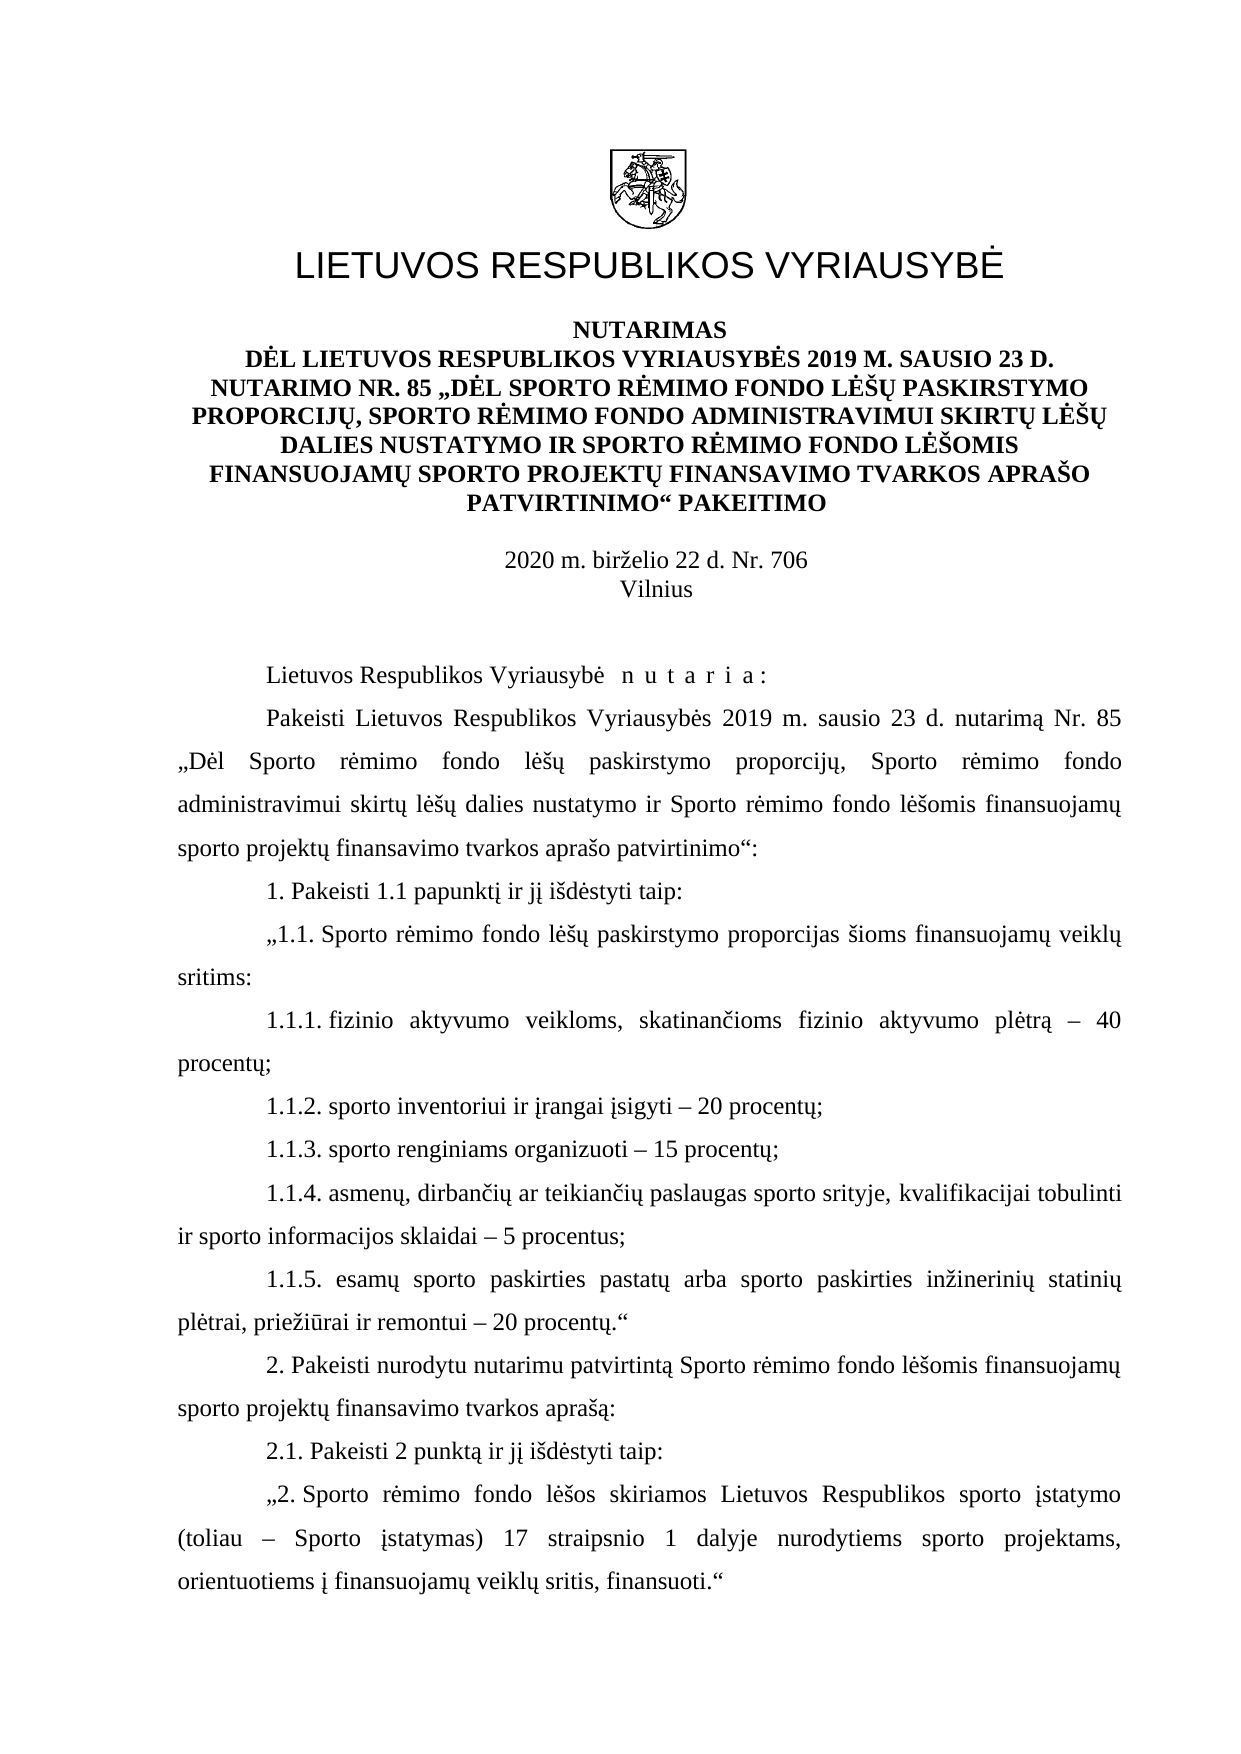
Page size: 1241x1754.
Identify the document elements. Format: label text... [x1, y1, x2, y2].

text „1.1. Sporto rėmimo fondo lėšų paskirstymo proporcijas šioms finansuojamų veiklų sritims: [177, 919, 1122, 991]
text 1.1.2. sporto inventoriui ir įrangai įsigyti – 20 procentų; [177, 1091, 1122, 1120]
text 2. Pakeisti nurodytu nutarimu patvirtintą Sporto rėmimo fondo lėšomis finansuojamų sporto projektų finansavimo tvarkos aprašą: [177, 1350, 1122, 1422]
text 1.1.1. fizinio aktyvumo veikloms, skatinančioms fizinio aktyvumo plėtrą – 40 procentų; [177, 1005, 1122, 1077]
text 1.1.4. asmenų, dirbančių ar teikiančių paslaugas sporto srityje, kvalifikacijai tobulinti ir sporto informacijos sklaidai – 5 procentus; [177, 1178, 1122, 1249]
text 2020 m. birželio 22 d. Nr. 706 [177, 545, 1122, 574]
text 2.1. Pakeisti 2 punktą ir jį išdėstyti taip: [177, 1436, 1122, 1465]
text Pakeisti Lietuvos Respublikos Vyriausybės 2019 m. sausio 23 d. nutarimą Nr. 85 „Dėl Sporto rėmimo fondo lėšų paskirstymo proporcijų, Sporto rėmimo fondo administravimui skirtų lėšų dalies nustatymo ir Sporto rėmimo fondo lėšomis finansuojamų sporto projektų finansavimo tvarkos aprašo patvirtinimo“: [177, 703, 1122, 861]
text DĖL LIETUVOS RESPUBLIKOS VYRIAUSYBĖS 2019 M. SAUSIO 23 D. NUTARIMO NR. 85 „DĖL SPORTO RĖMIMO FONDO LĖŠŲ PASKIRSTYMO PROPORCIJŲ, SPORTO RĖMIMO FONDO ADMINISTRAVIMUI SKIRTŲ LĖŠŲ DALIES NUSTATYMO IR SPORTO RĖMIMO FONDO LĖŠOMIS FINANSUOJAMŲ SPORTO PROJEKTŲ FINANSAVIMO TVARKOS APRAŠO PATVIRTINIMO“ PAKEITIMO [177, 344, 1122, 516]
text nutarimas [177, 315, 1122, 344]
text Lietuvos Respublikos Vyriausybė nutaria : [177, 660, 1122, 689]
text 1.1.5. esamų sporto paskirties pastatų arba sporto paskirties inžinerinių statinių plėtrai, priežiūrai ir remontui – 20 procentų.“ [177, 1264, 1122, 1336]
text 1. Pakeisti 1.1 papunktį ir jį išdėstyti taip: [177, 876, 1122, 904]
text Vilnius [177, 574, 1122, 603]
text Lietuvos Respublikos Vyriausybė [177, 243, 1122, 286]
text 1.1.3. sporto renginiams organizuoti – 15 procentų; [177, 1134, 1122, 1163]
text „2. Sporto rėmimo fondo lėšos skiriamos Lietuvos Respublikos sporto įstatymo (toliau – Sporto įstatymas) 17 straipsnio 1 dalyje nurodytiems sporto projektams, orientuotiems į finansuojamų veiklų sritis, finansuoti.“ [177, 1479, 1122, 1594]
